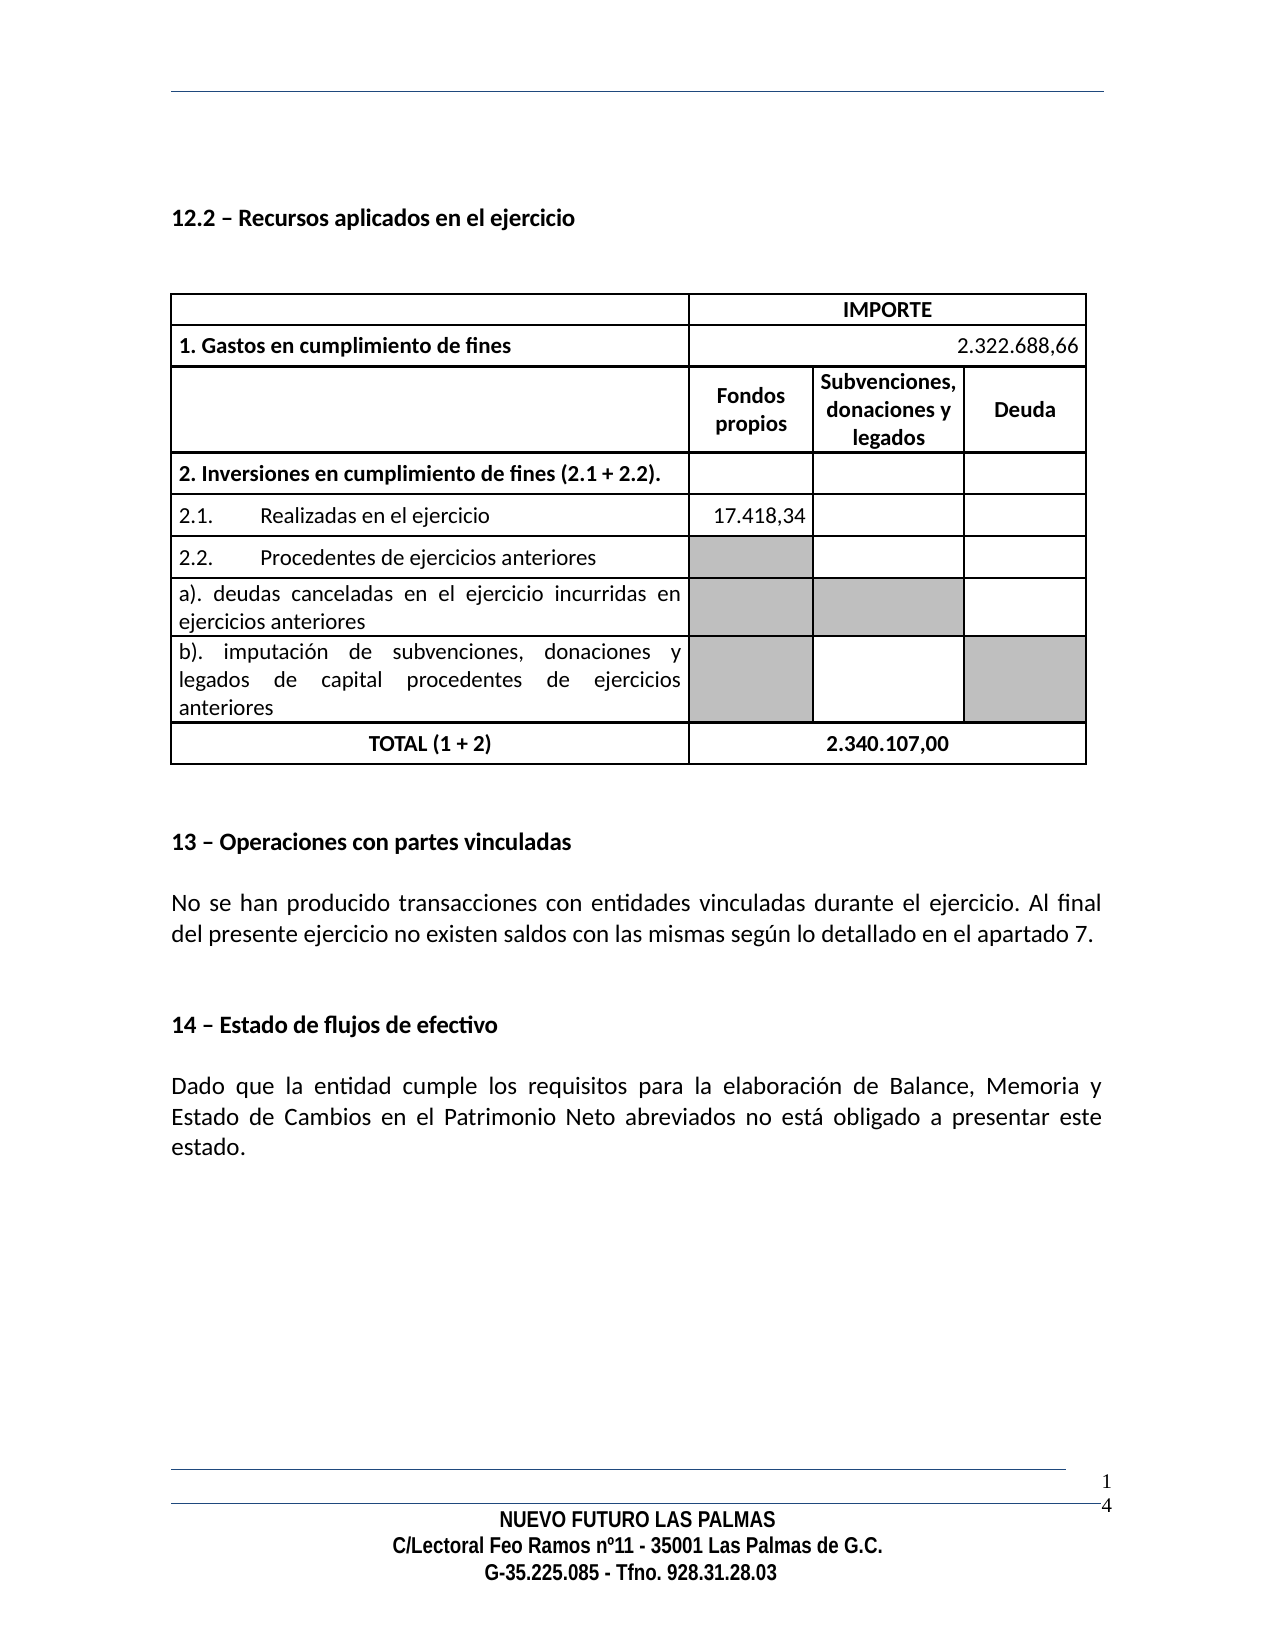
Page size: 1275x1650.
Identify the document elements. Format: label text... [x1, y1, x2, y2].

table_cell [690, 637, 812, 721]
table_cell a). deudas canceladas en el ejercicio incurridas en ejercicios anteriores [172, 579, 688, 635]
table_cell 1. Gastos en cumplimiento de fines [172, 326, 688, 365]
table_cell [965, 454, 1085, 493]
table_cell [965, 637, 1085, 721]
table_cell Fondos propios [690, 368, 812, 451]
table_cell [965, 537, 1085, 577]
table_cell 2.2. Procedentes de ejercicios anteriores [172, 537, 688, 577]
table_cell Subvenciones, donaciones y legados [814, 368, 963, 451]
table_cell [814, 495, 963, 535]
text 12.2 – Recursos aplicados en el ejercicio [171, 202, 1104, 232]
table_cell [814, 579, 963, 635]
table_cell [690, 579, 812, 635]
table_cell [814, 454, 963, 493]
table_cell 2.1. Realizadas en el ejercicio [172, 495, 688, 535]
table_cell TOTAL (1 + 2) [172, 724, 688, 763]
text No se han producido transacciones con entidades vinculadas durante el ejercicio. Al final del presente ejercicio no existen saldos con las mismas según lo detallado en el apartado 7. [171, 887, 1104, 948]
table_cell 17.418,34 [690, 495, 812, 535]
table_cell [965, 579, 1085, 635]
table_cell 2.322.688,66 [690, 326, 1085, 365]
table_cell [690, 454, 812, 493]
table_cell [814, 537, 963, 577]
table_cell 2. Inversiones en cumplimiento de fines (2.1 + 2.2). [172, 454, 688, 493]
table_cell [690, 537, 812, 577]
table_cell [814, 637, 963, 721]
text 13 – Operaciones con partes vinculadas [171, 826, 1104, 857]
table_cell b). imputación de subvenciones, donaciones y legados de capital procedentes de ejercicios anteriores [172, 637, 688, 721]
table_cell Deuda [965, 368, 1085, 451]
text 14 – Estado de flujos de efectivo [171, 1009, 1104, 1040]
table_cell 2.340.107,00 [690, 724, 1085, 763]
subtitle Dado que la entidad cumple los requisitos para la elaboración de Balance, Memoria y Estado de Cambios en el Patrimonio Neto abreviados no está obligado a presentar este estado. [171, 1071, 1104, 1162]
table_header IMPORTE [690, 295, 1085, 323]
table_cell [965, 495, 1085, 535]
table_header [172, 295, 688, 323]
table_cell [172, 368, 688, 451]
